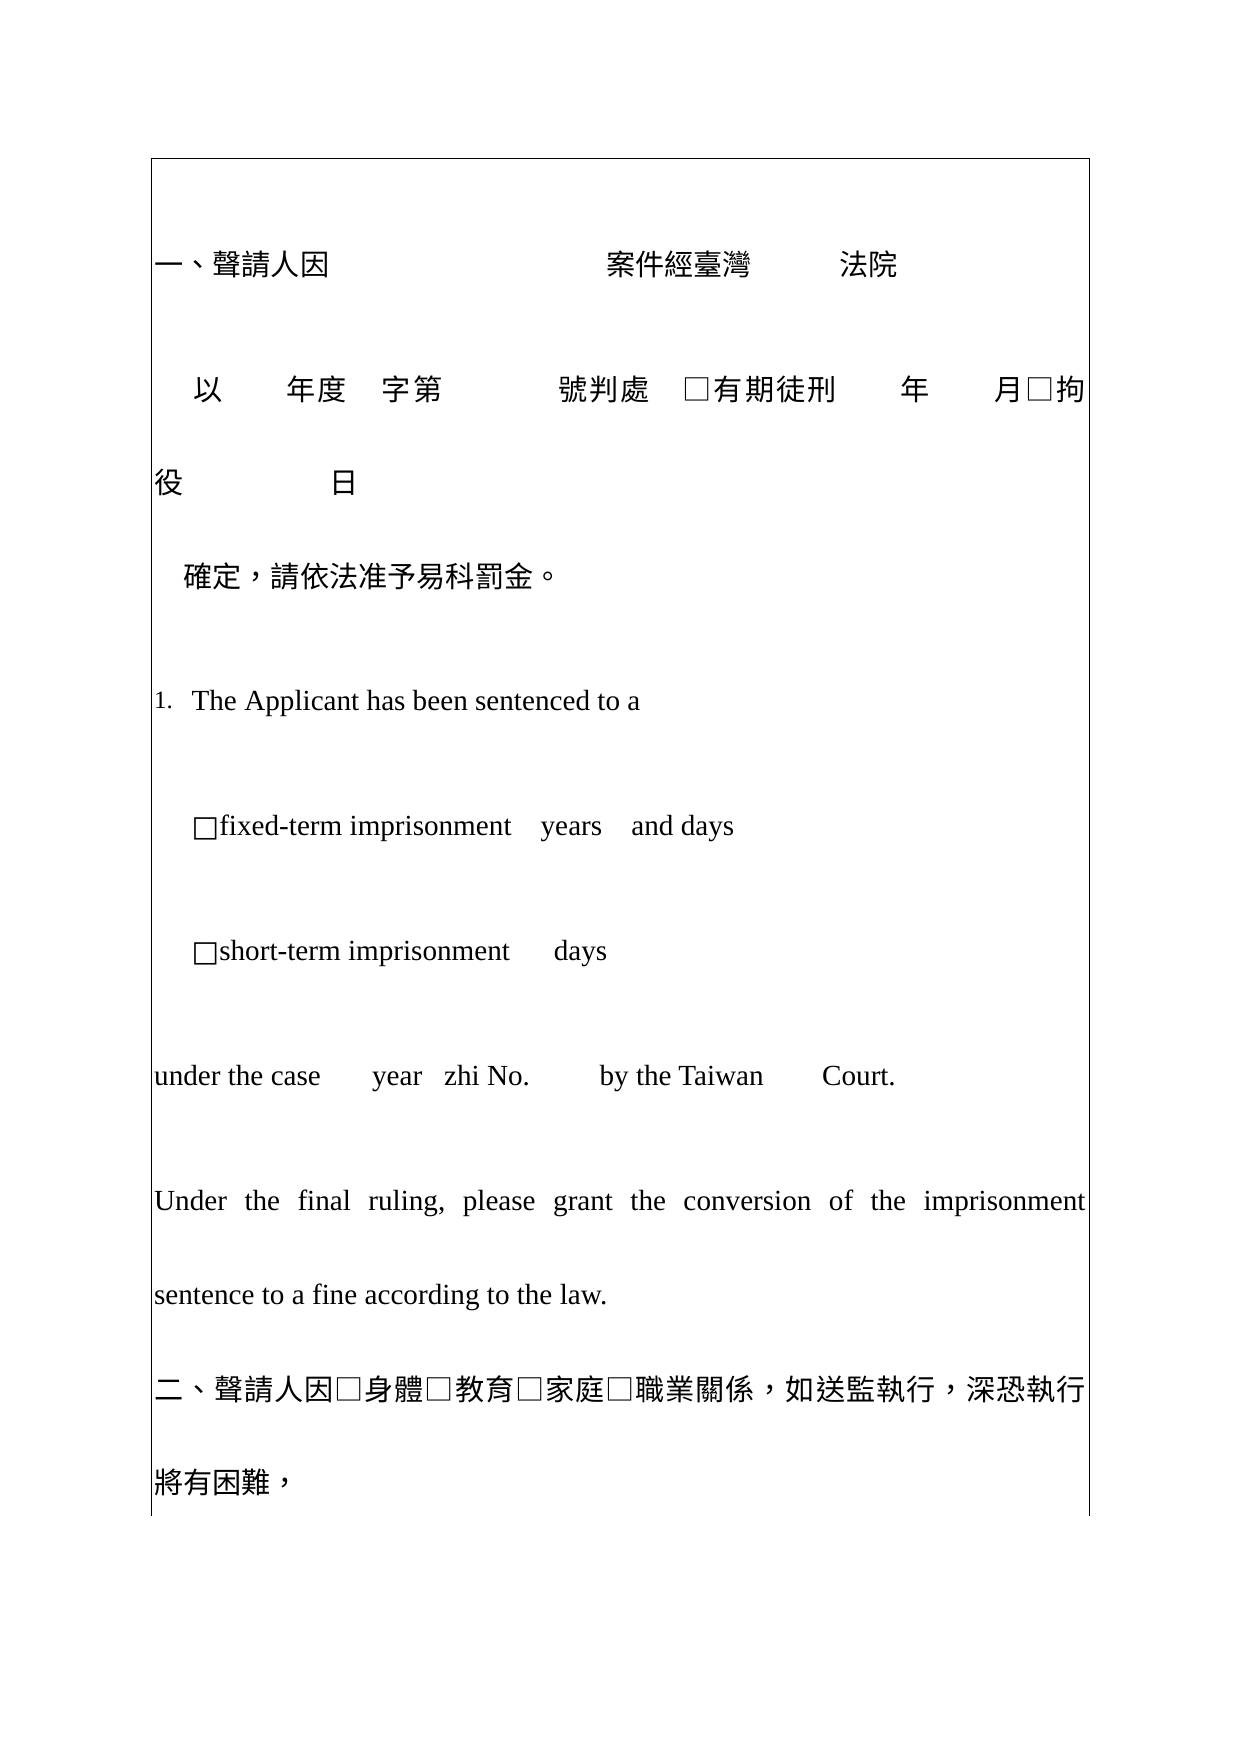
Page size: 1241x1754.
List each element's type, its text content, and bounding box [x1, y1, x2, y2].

table_cell 一、聲請人因 案件經臺灣 法院 以 年度 字第 號判處 □有期徒刑 年 月□拘 役 日 確定，請依法准予易科罰金。 The Applicant has been sentenced to a □fixed-term imprisonment years and days □short-term imprisonment days under the case year zhi No. by the Taiwan Court. Under the final ruling, please grant the conversion of the imprisonment sentence to a fine according to the law. 二、聲請人因□身體□教育□家庭□職業關係，如送監執行，深恐執行將有困難， [152, 159, 1089, 1516]
